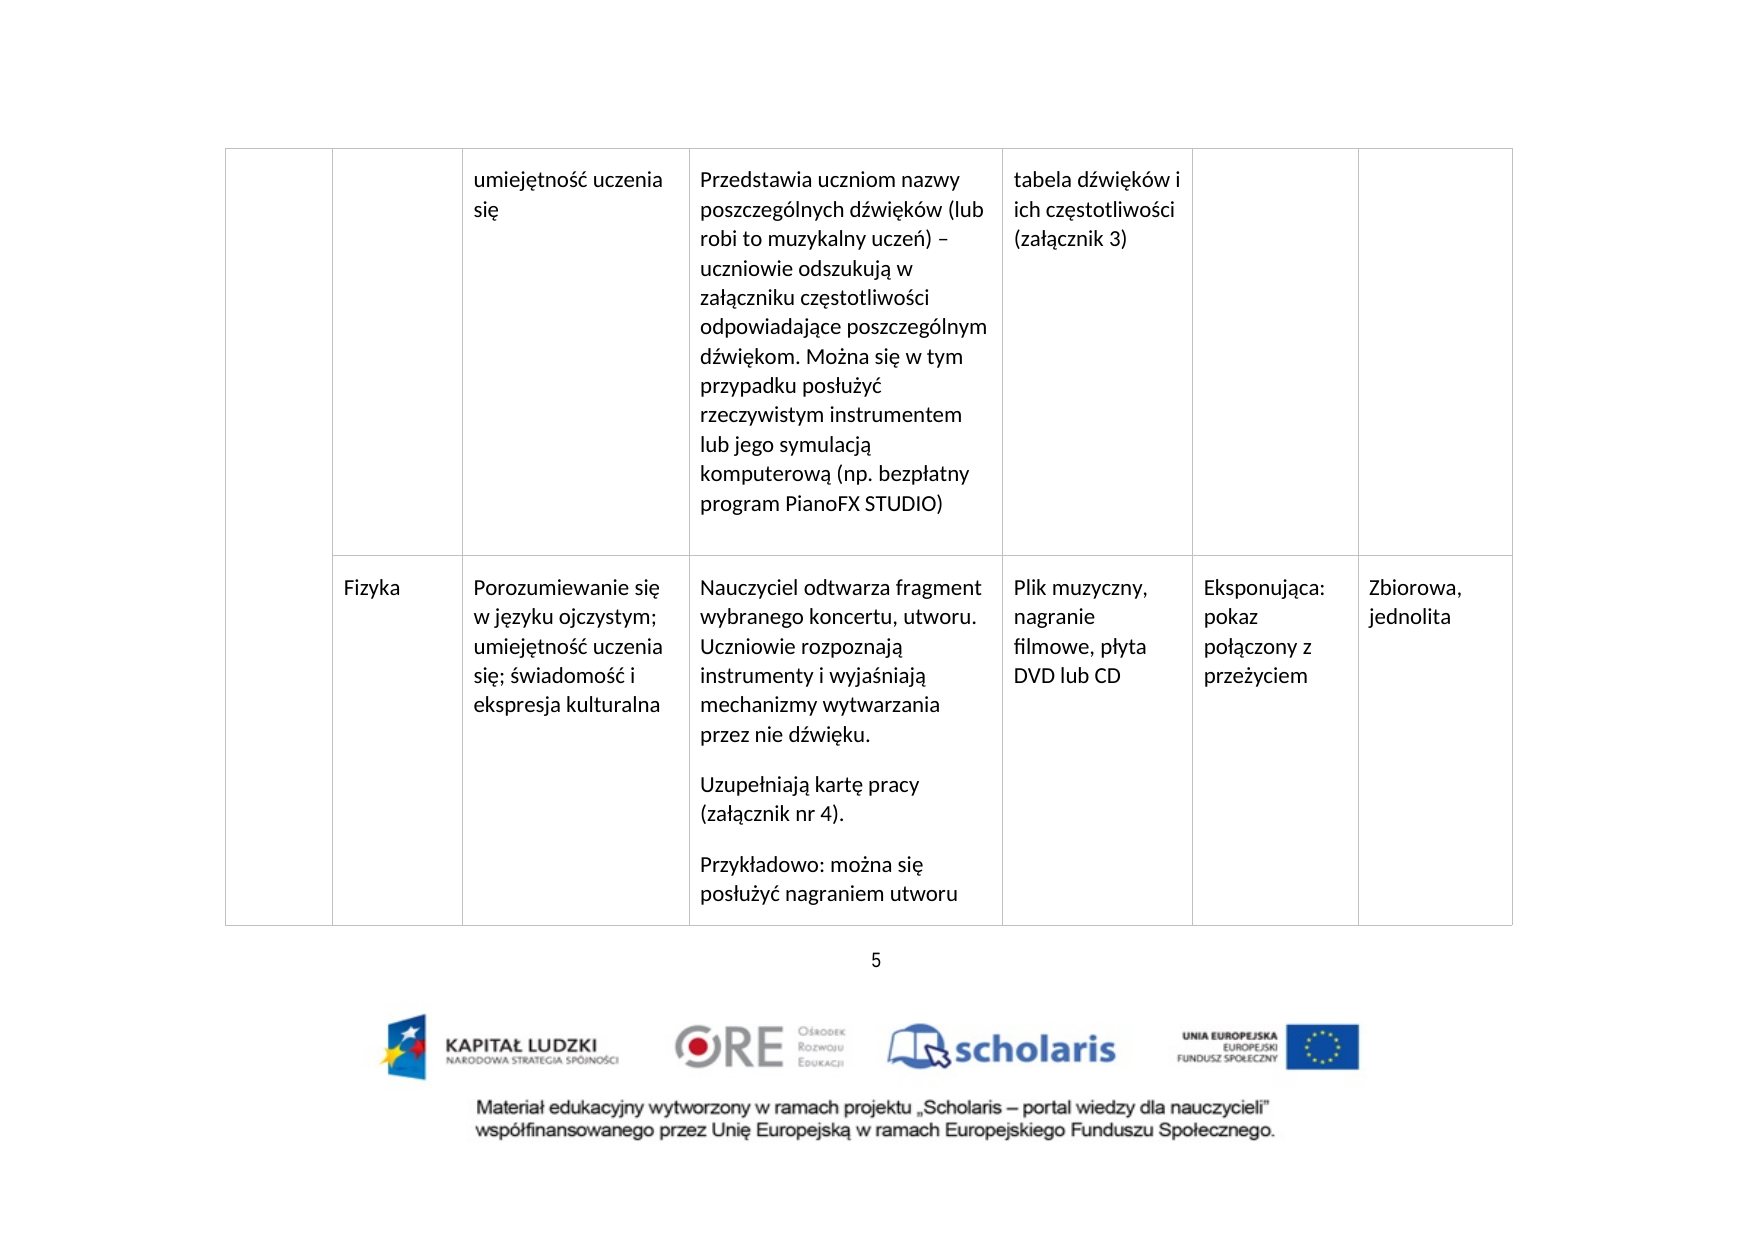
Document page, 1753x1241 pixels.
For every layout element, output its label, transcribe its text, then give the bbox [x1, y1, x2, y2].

table_cell [226, 149, 332, 925]
table_cell Eksponująca: pokaz połączony z przeżyciem [1193, 556, 1358, 925]
table_cell [1359, 149, 1512, 555]
table_cell Zbiorowa, jednolita [1359, 556, 1512, 925]
table_cell Przedstawia uczniom nazwy poszczególnych dźwięków (lub robi to muzykalny uczeń) – uczniowie odszukują w załączniku częstotliwości odpowiadające poszczególnym dźwiękom. Można się w tym przypadku posłużyć rzeczywistym instrumentem lub jego symulacją komputerową (np. bezpłatny program PianoFX STUDIO) [690, 149, 1002, 555]
table_cell [333, 149, 462, 555]
table_cell [1193, 149, 1358, 555]
picture [292, 1002, 1460, 1158]
table_cell Plik muzyczny, nagranie filmowe, płyta DVD lub CD [1003, 556, 1192, 925]
table_cell Nauczyciel odtwarza fragment wybranego koncertu, utworu. Uczniowie rozpoznają instrumenty i wyjaśniają mechanizmy wytwarzania przez nie dźwięku. Uzupełniają kartę pracy (załącznik nr 4). Przykładowo: można się posłużyć nagraniem utworu [690, 556, 1002, 925]
table_cell tabela dźwięków i ich częstotliwości (załącznik 3) [1003, 149, 1192, 555]
table_cell Porozumiewanie się w języku ojczystym; umiejętność uczenia się; świadomość i ekspresja kulturalna [463, 556, 689, 925]
table_cell umiejętność uczenia się [463, 149, 689, 555]
table_cell Fizyka [333, 556, 462, 925]
